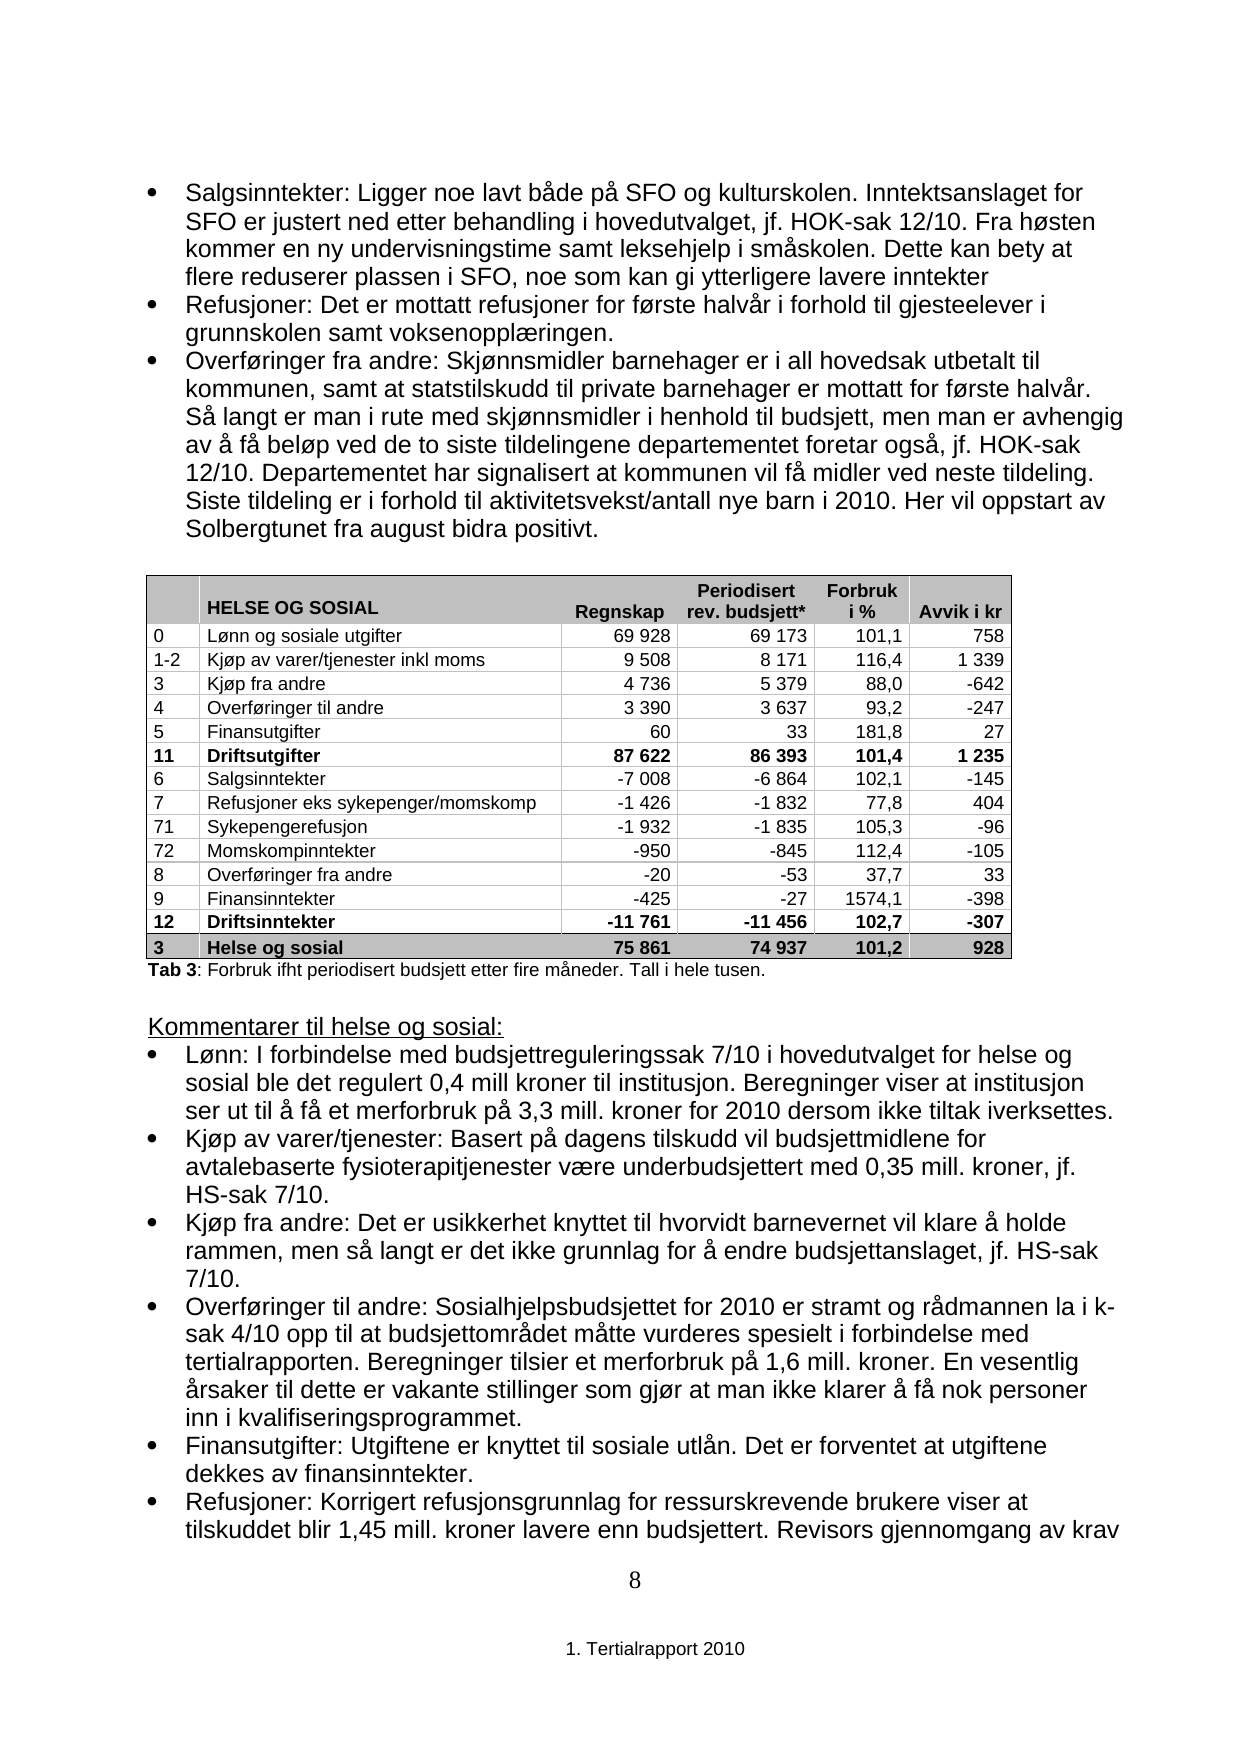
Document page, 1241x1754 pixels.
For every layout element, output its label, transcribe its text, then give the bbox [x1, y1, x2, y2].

table_header [147, 576, 199, 623]
table_cell -7 008 [562, 767, 677, 790]
table_cell Lønn og sosiale utgifter [200, 624, 561, 647]
table_cell 101,1 [815, 624, 909, 647]
list Kjøp fra andre: Det er usikkerhet knyttet til hvorvidt barnevernet vil klare å holde rammen, men så langt er det ikke grunnlag for å endre budsjettanslaget, jf. HS-sak 7/10. [148, 1208, 1125, 1292]
table_cell 105,3 [815, 815, 909, 837]
table_cell 0 [147, 624, 199, 647]
table_cell 11 [147, 743, 199, 766]
table_cell 88,0 [815, 672, 909, 694]
table_cell -11 761 [562, 910, 677, 933]
table_cell -642 [910, 672, 1011, 694]
table_header Regnskap [561, 576, 678, 623]
table_cell 181,8 [815, 719, 909, 742]
table_cell 1-2 [147, 648, 199, 671]
table_cell 1574,1 [815, 886, 909, 909]
table_cell 116,4 [815, 648, 909, 671]
table_cell Finansutgifter [200, 719, 561, 742]
table_cell -6 864 [678, 767, 814, 790]
table_cell 404 [910, 791, 1011, 814]
table_cell 758 [910, 624, 1011, 647]
table_cell 77,8 [815, 791, 909, 814]
list Refusjoner: Korrigert refusjonsgrunnlag for ressurskrevende brukere viser at tilskuddet blir 1,45 mill. kroner lavere enn budsjettert. Revisors gjennomgang av krav [148, 1488, 1125, 1544]
table_cell 6 [147, 767, 199, 790]
table_cell Refusjoner eks sykepenger/momskomp [200, 791, 561, 814]
table_header HELSE OG SOSIAL [200, 576, 561, 623]
table_cell Kjøp fra andre [200, 672, 561, 694]
table_cell 1 235 [910, 743, 1011, 766]
table_cell 7 [147, 791, 199, 814]
table_cell 3 390 [562, 695, 677, 718]
table_cell -845 [678, 839, 814, 861]
table_cell -20 [562, 863, 677, 885]
table_cell -1 835 [678, 815, 814, 837]
table_cell 74 937 [678, 934, 814, 958]
table_cell 101,2 [814, 934, 909, 958]
table_cell 928 [910, 934, 1011, 958]
table_cell Finansinntekter [200, 886, 561, 909]
table_cell -11 456 [678, 910, 814, 933]
table_cell 112,4 [815, 839, 909, 861]
table_cell 60 [562, 719, 677, 742]
table_cell 27 [910, 719, 1011, 742]
table_cell Driftsinntekter [200, 910, 561, 933]
table_cell Momskompinntekter [200, 839, 561, 861]
table_cell Sykepengerefusjon [200, 815, 561, 837]
table_cell 3 [147, 934, 199, 958]
table_cell Helse og sosial [200, 934, 561, 958]
table_cell 102,7 [815, 910, 909, 933]
table_cell 37,7 [815, 863, 909, 885]
table_cell -425 [562, 886, 677, 909]
table_cell 72 [147, 839, 199, 861]
table_cell 87 622 [562, 743, 677, 766]
table_cell 12 [147, 910, 199, 933]
table_cell -1 932 [562, 815, 677, 837]
table_cell 4 [147, 695, 199, 718]
table_cell -96 [910, 815, 1011, 837]
table_header Periodisert rev. budsjett* [678, 576, 814, 623]
table_cell 5 [147, 719, 199, 742]
table_header Avvik i kr [910, 576, 1011, 623]
table_cell 102,1 [815, 767, 909, 790]
table_cell 71 [147, 815, 199, 837]
table_cell -1 426 [562, 791, 677, 814]
table_cell -27 [678, 886, 814, 909]
table_cell 4 736 [562, 672, 677, 694]
table_cell 101,4 [815, 743, 909, 766]
table_cell 1 339 [910, 648, 1011, 671]
table_cell 5 379 [678, 672, 814, 694]
table_cell -247 [910, 695, 1011, 718]
table_cell -145 [910, 767, 1011, 790]
table_cell -53 [678, 863, 814, 885]
table_cell Overføringer fra andre [200, 863, 561, 885]
table_header Forbruk i % [814, 576, 909, 623]
list Lønn: I forbindelse med budsjettreguleringssak 7/10 i hovedutvalget for helse og sosial ble det regulert 0,4 mill kroner til institusjon. Beregninger viser at institusjon ser ut til å få et merforbruk på 3,3 mill. kroner for 2010 dersom ikke tiltak iverksettes. [148, 1041, 1125, 1124]
table_cell -1 832 [678, 791, 814, 814]
table_cell -950 [562, 839, 677, 861]
table_cell 33 [910, 863, 1011, 885]
text Kommentarer til helse og sosial: [148, 1013, 1125, 1041]
table_cell 9 [147, 886, 199, 909]
table_cell 69 928 [562, 624, 677, 647]
table_cell 75 861 [561, 934, 678, 958]
list Refusjoner: Det er mottatt refusjoner for første halvår i forhold til gjesteelever i grunnskolen samt voksenopplæringen. [148, 291, 1125, 347]
list Kjøp av varer/tjenester: Basert på dagens tilskudd vil budsjettmidlene for avtalebaserte fysioterapitjenester være underbudsjettert med 0,35 mill. kroner, jf. HS-sak 7/10. [148, 1124, 1125, 1208]
table_cell 93,2 [815, 695, 909, 718]
table_cell Driftsutgifter [200, 743, 561, 766]
table_cell -398 [910, 886, 1011, 909]
list Overføringer til andre: Sosialhjelpsbudsjettet for 2010 er stramt og rådmannen la i k-sak 4/10 opp til at budsjettområdet måtte vurderes spesielt i forbindelse med tertialrapporten. Beregninger tilsier et merforbruk på 1,6 mill. kroner. En vesentlig årsaker til dette er vakante stillinger som gjør at man ikke klarer å få nok personer inn i kvalifiseringsprogrammet. [148, 1292, 1125, 1432]
table_cell 69 173 [678, 624, 814, 647]
list Overføringer fra andre: Skjønnsmidler barnehager er i all hovedsak utbetalt til kommunen, samt at statstilskudd til private barnehager er mottatt for første halvår. Så langt er man i rute med skjønnsmidler i henhold til budsjett, men man er avhengig av å få beløp ved de to siste tildelingene departementet foretar også, jf. HOK-sak 12/10. Departementet har signalisert at kommunen vil få midler ved neste tildeling. Siste tildeling er i forhold til aktivitetsvekst/antall nye barn i 2010. Her vil oppstart av Solbergtunet fra august bidra positivt. [148, 347, 1125, 542]
table_cell 86 393 [678, 743, 814, 766]
table_cell 8 [147, 863, 199, 885]
table_cell 8 171 [678, 648, 814, 671]
table_cell 3 637 [678, 695, 814, 718]
table_cell Kjøp av varer/tjenester inkl moms [200, 648, 561, 671]
text Tab 3: Forbruk ifht periodisert budsjett etter fire måneder. Tall i hele tusen. [148, 959, 1125, 980]
table_cell Salgsinntekter [200, 767, 561, 790]
table_cell Overføringer til andre [200, 695, 561, 718]
list Finansutgifter: Utgiftene er knyttet til sosiale utlån. Det er forventet at utgiftene dekkes av finansinntekter. [148, 1432, 1125, 1488]
table_cell 3 [147, 672, 199, 694]
list Salgsinntekter: Ligger noe lavt både på SFO og kulturskolen. Inntektsanslaget for SFO er justert ned etter behandling i hovedutvalget, jf. HOK-sak 12/10. Fra høsten kommer en ny undervisningstime samt leksehjelp i småskolen. Dette kan bety at flere reduserer plassen i SFO, noe som kan gi ytterligere lavere inntekter [148, 179, 1125, 291]
table_cell -307 [910, 910, 1011, 933]
table_cell 33 [678, 719, 814, 742]
table_cell -105 [910, 839, 1011, 861]
table_cell 9 508 [562, 648, 677, 671]
